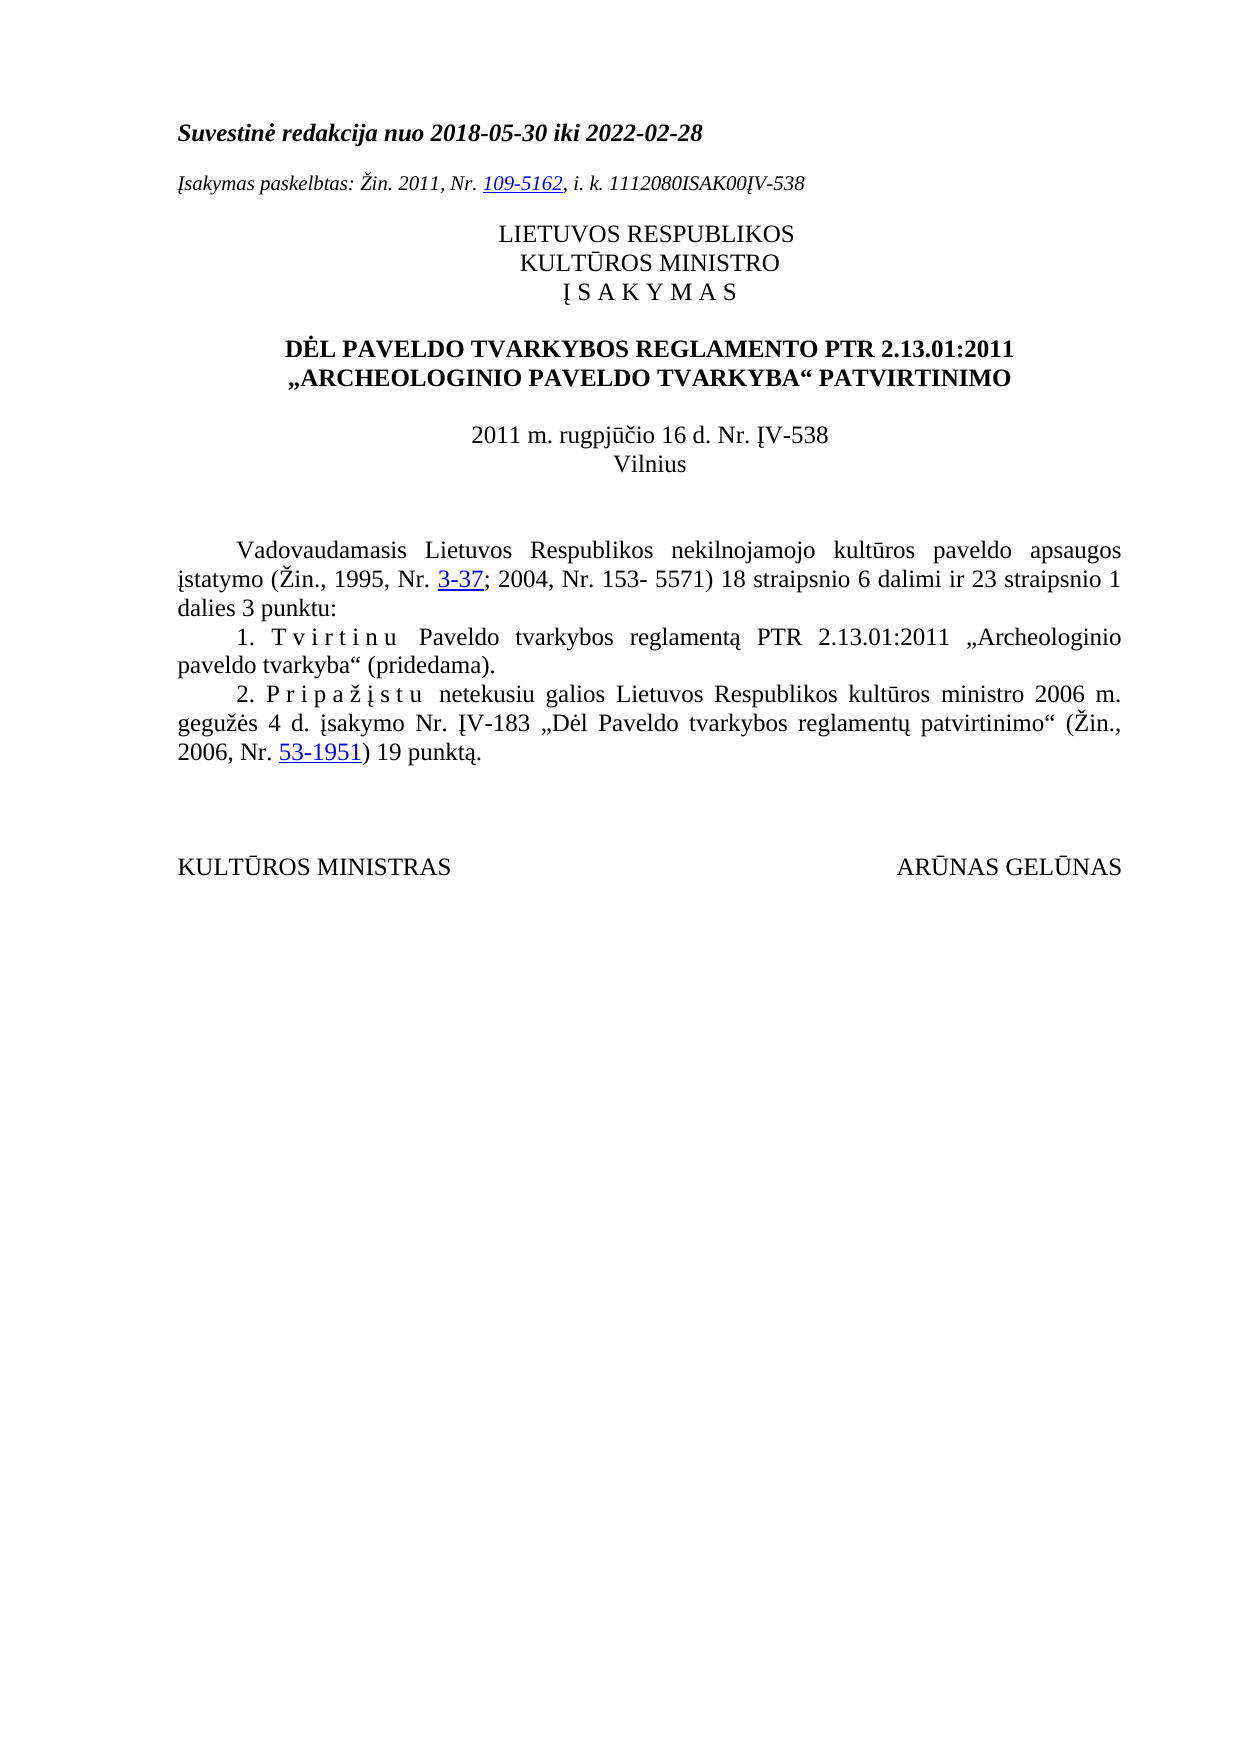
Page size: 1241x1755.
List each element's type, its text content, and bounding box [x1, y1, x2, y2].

text 1. Tvirtinu Paveldo tvarkybos reglamentą PTR 2.13.01:2011 „Archeologinio paveldo tvarkyba“ (pridedama). [177, 622, 1122, 679]
text DĖL PAVELDO TVARKYBOS REGLAMENTO PTR 2.13.01:2011 „ARCHEOLOGINIO PAVELDO TVARKYBA“ PATVIRTINIMO [177, 334, 1122, 392]
text KULTŪROS MINISTRO [177, 248, 1122, 277]
text 2011 m. rugpjūčio 16 d. Nr. ĮV-538 [177, 420, 1122, 449]
text Vadovaudamasis Lietuvos Respublikos nekilnojamojo kultūros paveldo apsaugos įstatymo (Žin., 1995, Nr. 3-37; 2004, Nr. 153- 5571) 18 straipsnio 6 dalimi ir 23 straipsnio 1 dalies 3 punktu: [177, 535, 1122, 622]
text Įsakymas paskelbtas: Žin. 2011, Nr. 109-5162, i. k. 1112080ISAK00ĮV-538 [177, 171, 1122, 195]
text Kultūros ministras Arūnas Gelūnas [177, 852, 1122, 880]
text LIETUVOS RESPUBLIKOS [177, 219, 1122, 248]
text Suvestinė redakcija nuo 2018-05-30 iki 2022-02-28 [177, 118, 1122, 147]
text 2. Pripažįstu netekusiu galios Lietuvos Respublikos kultūros ministro 2006 m. gegužės 4 d. įsakymo Nr. ĮV-183 „Dėl Paveldo tvarkybos reglamentų patvirtinimo“ (Žin., 2006, Nr. 53-1951) 19 punktą. [177, 679, 1122, 765]
text Vilnius [177, 449, 1122, 478]
text ĮSAKYMAS [177, 277, 1122, 305]
